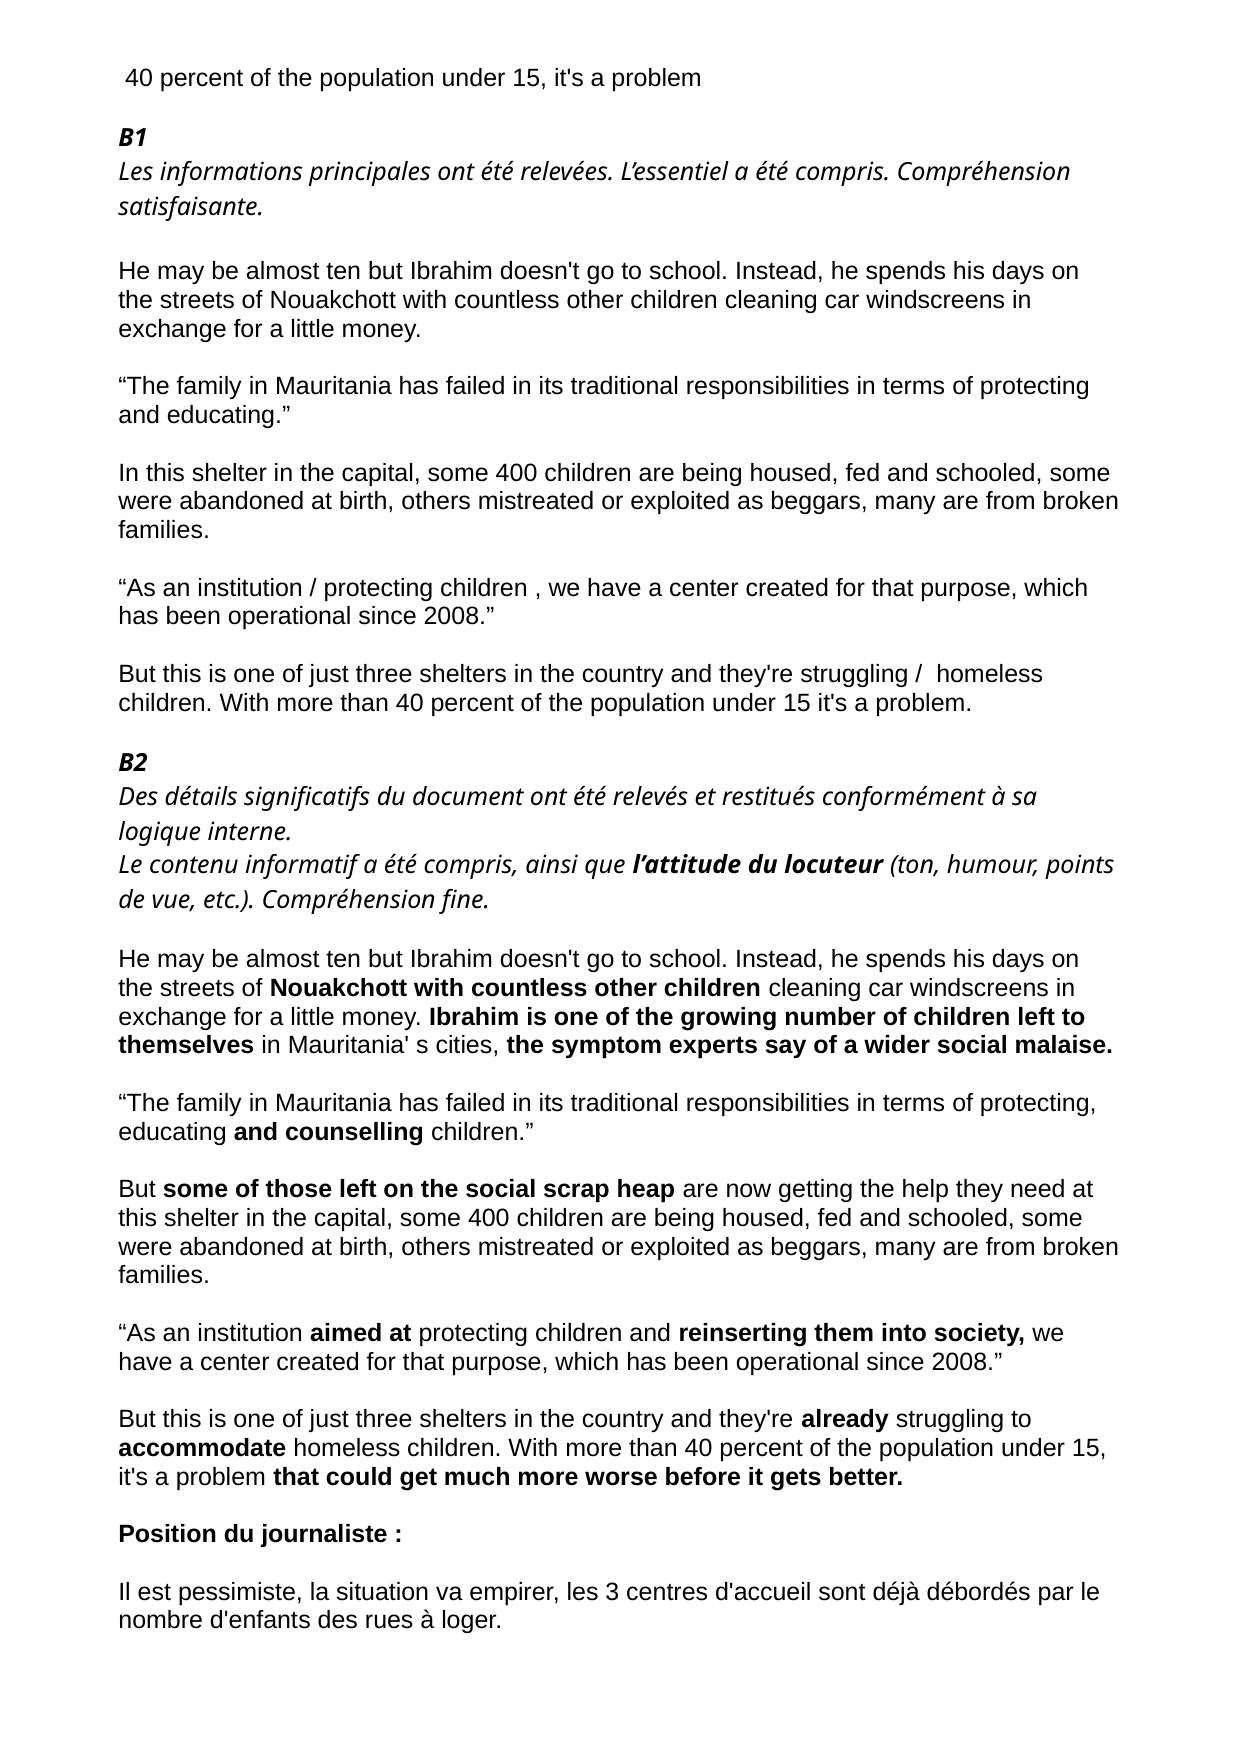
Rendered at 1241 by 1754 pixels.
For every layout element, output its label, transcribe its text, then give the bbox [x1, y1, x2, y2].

text But some of those left on the social scrap heap are now getting the help they need at this shelter in the capital, some 400 children are being housed, fed and schooled, some were abandoned at birth, others mistreated or exploited as beggars, many are from broken families. [118, 1174, 1122, 1289]
text Position du journaliste : [118, 1519, 1122, 1548]
text Le contenu informatif a été compris, ainsi que l’attitude du locuteur (ton, humour, points de vue, etc.). Compréhension fine. [118, 847, 1122, 915]
text He may be almost ten but Ibrahim doesn't go to school. Instead, he spends his days on the streets of Nouakchott with countless other children cleaning car windscreens in exchange for a little money. [118, 256, 1122, 342]
text Les informations principales ont été relevées. L’essentiel a été compris. Compréhension satisfaisante. [118, 154, 1122, 222]
text But this is one of just three shelters in the country and they're already struggling to accommodate homeless children. With more than 40 percent of the population under 15, it's a problem that could get much more worse before it gets better. [118, 1404, 1122, 1490]
text In this shelter in the capital, some 400 children are being housed, fed and schooled, some were abandoned at birth, others mistreated or exploited as beggars, many are from broken families. [118, 457, 1122, 544]
text Il est pessimiste, la situation va empirer, les 3 centres d'accueil sont déjà débordés par le nombre d'enfants des rues à loger. [118, 1577, 1122, 1634]
text But this is one of just three shelters in the country and they're struggling / homeless children. With more than 40 percent of the population under 15 it's a problem. [118, 659, 1122, 716]
text “The family in Mauritania has failed in its traditional responsibilities in terms of protecting and educating.” [118, 371, 1122, 429]
text B2 [118, 745, 1122, 779]
text 40 percent of the population under 15, it's a problem [118, 62, 1122, 91]
text “The family in Mauritania has failed in its traditional responsibilities in terms of protecting, educating and counselling children.” [118, 1088, 1122, 1145]
text “As an institution / protecting children , we have a center created for that purpose, which has been operational since 2008.” [118, 572, 1122, 630]
text Des détails significatifs du document ont été relevés et restitués conformément à sa logique interne. [118, 779, 1122, 847]
text “As an institution aimed at protecting children and reinserting them into society, we have a center created for that purpose, which has been operational since 2008.” [118, 1318, 1122, 1375]
text B1 [118, 120, 1122, 154]
text He may be almost ten but Ibrahim doesn't go to school. Instead, he spends his days on the streets of Nouakchott with countless other children cleaning car windscreens in exchange for a little money. Ibrahim is one of the growing number of children left to themselves in Mauritania' s cities, the symptom experts say of a wider social malaise. [118, 944, 1122, 1059]
